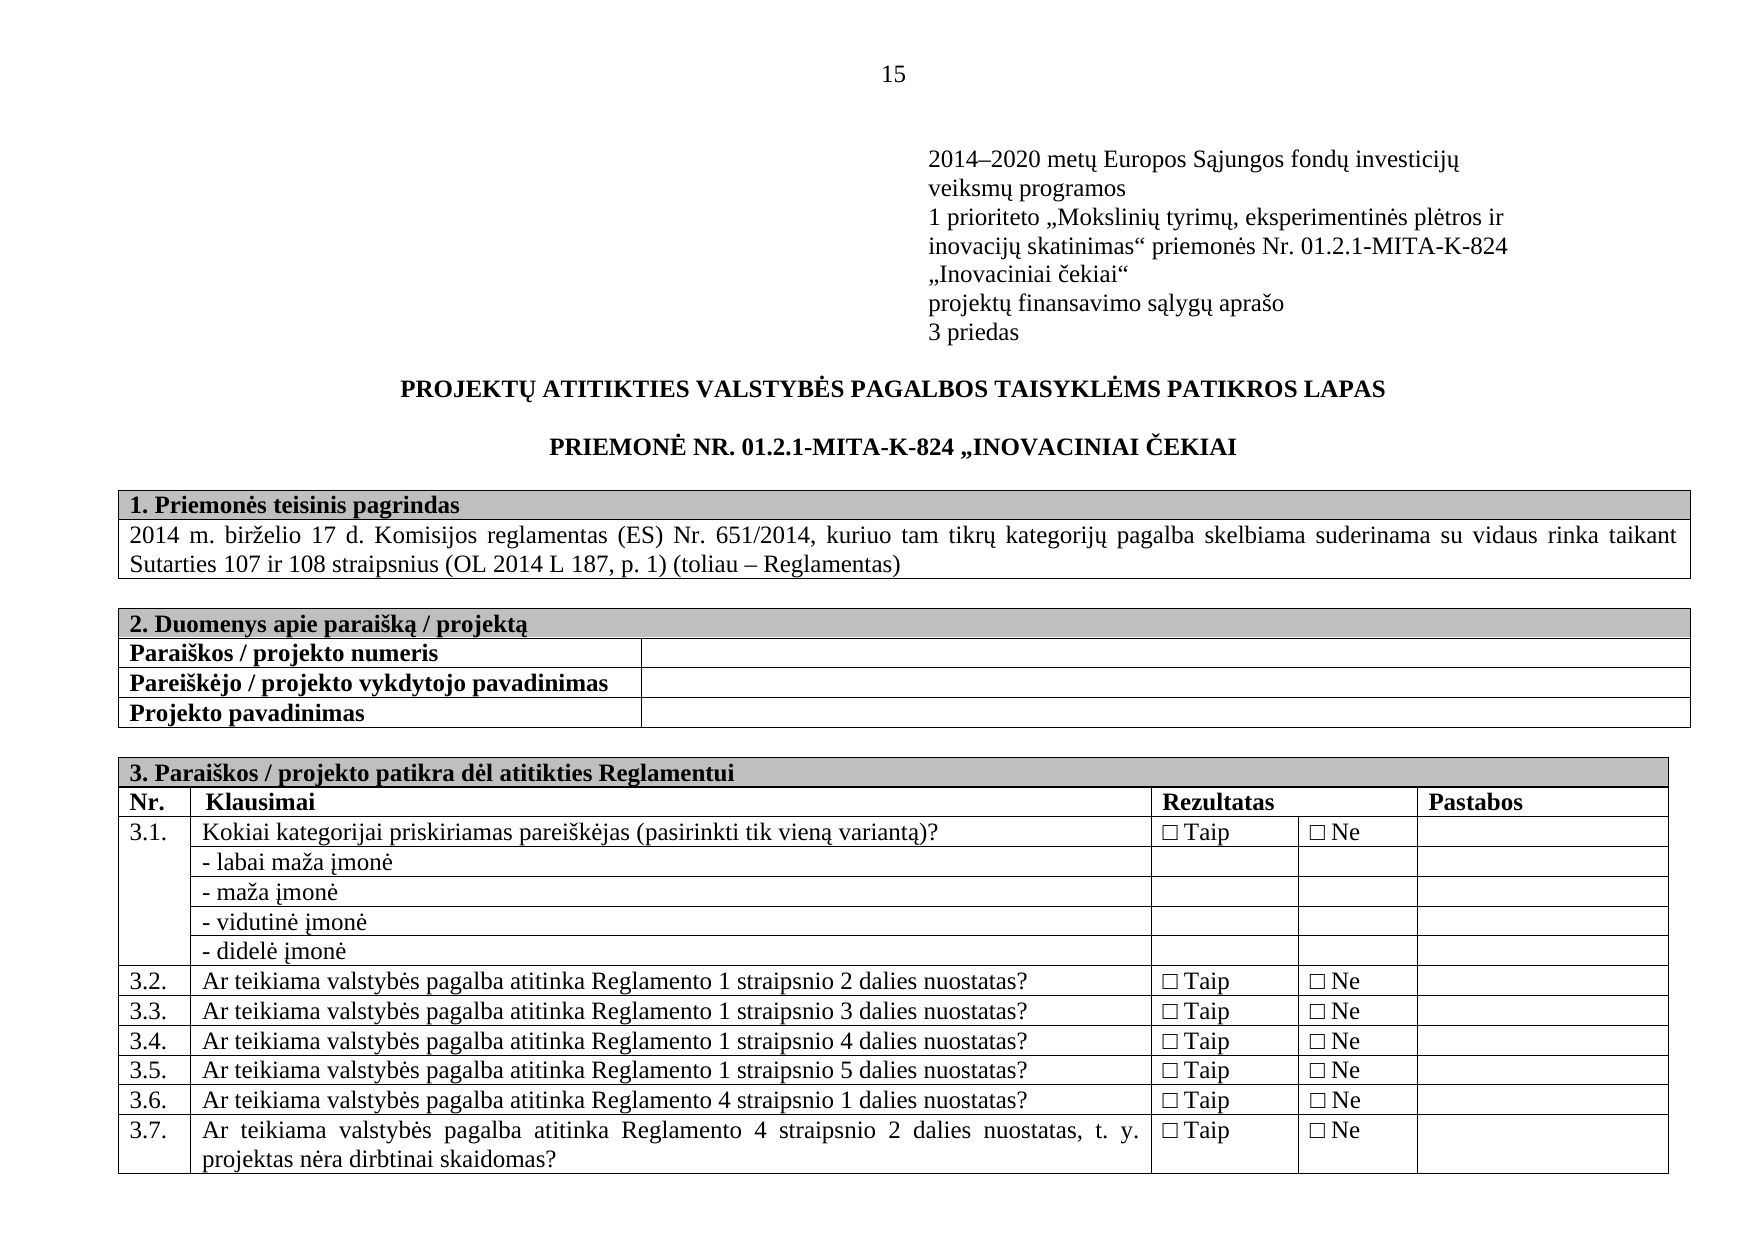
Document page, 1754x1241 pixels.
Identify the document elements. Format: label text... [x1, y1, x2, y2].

table_cell - didelė įmonė [191, 936, 1151, 965]
table_cell Pareiškėjo / projekto vykdytojo pavadinimas [119, 668, 641, 697]
table_cell Ar teikiama valstybės pagalba atitinka Reglamento 1 straipsnio 4 dalies nuostatas? [191, 1026, 1151, 1054]
table_cell [1299, 847, 1417, 876]
table_cell Projekto pavadinimas [119, 698, 641, 727]
table_cell □ Taip [1152, 996, 1298, 1025]
table_cell □ Ne [1299, 1056, 1417, 1084]
table_cell [1152, 907, 1298, 935]
text inovacijų skatinimas“ priemonės Nr. 01.2.1-MITA-K-824 [928, 231, 1668, 259]
table_cell - vidutinė įmonė [191, 907, 1151, 935]
table_cell □ Taip [1152, 1085, 1298, 1114]
table_cell Ar teikiama valstybės pagalba atitinka Reglamento 4 straipsnio 1 dalies nuostatas? [191, 1085, 1151, 1114]
table_cell Nr. [119, 788, 190, 816]
text 3 priedas [793, 317, 1668, 346]
table_cell [1418, 877, 1668, 906]
table_cell 3.3. [119, 996, 190, 1025]
table_cell [1418, 1115, 1668, 1173]
table_cell [1418, 847, 1668, 876]
table_cell Ar teikiama valstybės pagalba atitinka Reglamento 1 straipsnio 5 dalies nuostatas? [191, 1056, 1151, 1084]
table_cell [1418, 966, 1668, 995]
table_cell Paraiškos / projekto numeris [119, 639, 641, 667]
table_cell □ Ne [1299, 1115, 1417, 1173]
table_cell [1418, 936, 1668, 965]
table_cell [1418, 907, 1668, 935]
table_cell - labai maža įmonė [191, 847, 1151, 876]
table_cell Ar teikiama valstybės pagalba atitinka Reglamento 4 straipsnio 2 dalies nuostatas, t. y. projektas nėra dirbtinai skaidomas? [191, 1115, 1151, 1173]
table_cell □ Ne [1299, 996, 1417, 1025]
table_cell [1299, 936, 1417, 965]
table_cell 3.4. [119, 1026, 190, 1054]
table_cell 3.7. [119, 1115, 190, 1173]
table_cell □ Taip [1152, 1056, 1298, 1084]
table_header 3. Paraiškos / projekto patikra dėl atitikties Reglamentui [119, 758, 1668, 786]
table_cell 3.6. [119, 1085, 190, 1114]
table_cell □ Taip [1152, 1115, 1298, 1173]
text „Inovaciniai čekiai“ [928, 259, 1668, 288]
table_cell [1299, 907, 1417, 935]
table_cell Ar teikiama valstybės pagalba atitinka Reglamento 1 straipsnio 3 dalies nuostatas? [191, 996, 1151, 1025]
table_cell - maža įmonė [191, 877, 1151, 906]
table_cell □ Taip [1152, 966, 1298, 995]
table_cell [642, 639, 1690, 667]
text PROJEKTŲ ATITIKTIES VALSTYBĖS PAGALBOS TAISYKLĖMS Patikros lapas [118, 374, 1668, 403]
table_cell [642, 698, 1690, 727]
table_cell [1152, 847, 1298, 876]
table_cell 3.1. [119, 817, 190, 965]
table_cell 3.5. [119, 1056, 190, 1084]
table_cell Rezultatas [1152, 788, 1417, 816]
text veiksmų programos [793, 173, 1668, 202]
table_header 2. Duomenys apie paraišką / projektą [119, 609, 1690, 637]
table_cell [1152, 877, 1298, 906]
table_cell [1152, 936, 1298, 965]
table_header 1. Priemonės teisinis pagrindas [119, 491, 1690, 519]
text projektų finansavimo sąlygų aprašo [793, 288, 1668, 317]
table_cell [1418, 996, 1668, 1025]
table_cell [1418, 1056, 1668, 1084]
table_cell 2014 m. birželio 17 d. Komisijos reglamentas (ES) Nr. 651/2014, kuriuo tam tikrų kategorijų pagalba skelbiama suderinama su vidaus rinka taikant Sutarties 107 ir 108 straipsnius (OL 2014 L 187, p. 1) (toliau – Reglamentas) [119, 520, 1690, 578]
table_cell Pastabos [1418, 788, 1668, 816]
text 1 prioriteto „Mokslinių tyrimų, eksperimentinės plėtros ir [928, 202, 1668, 231]
text 2014–2020 metų Europos Sąjungos fondų investicijų [793, 144, 1668, 173]
table_cell Kokiai kategorijai priskiriamas pareiškėjas (pasirinkti tik vieną variantą)? [191, 817, 1151, 846]
table_cell Klausimai [191, 788, 1151, 816]
table_cell [1418, 1085, 1668, 1114]
table_cell □ Ne [1299, 1085, 1417, 1114]
table_cell [642, 668, 1690, 697]
table_cell □ Ne [1299, 1026, 1417, 1054]
text PRIEMONĖ NR. 01.2.1-MITA-K-824 „INOVACINIAI ČEKIAI“ [118, 432, 1668, 461]
table_cell □ Ne [1299, 817, 1417, 846]
table_cell □ Taip [1152, 817, 1298, 846]
table_cell [1299, 877, 1417, 906]
table_cell □ Ne [1299, 966, 1417, 995]
table_cell [1418, 1026, 1668, 1054]
table_cell □ Taip [1152, 1026, 1298, 1054]
table_cell Ar teikiama valstybės pagalba atitinka Reglamento 1 straipsnio 2 dalies nuostatas? [191, 966, 1151, 995]
table_cell 3.2. [119, 966, 190, 995]
table_cell [1418, 817, 1668, 846]
